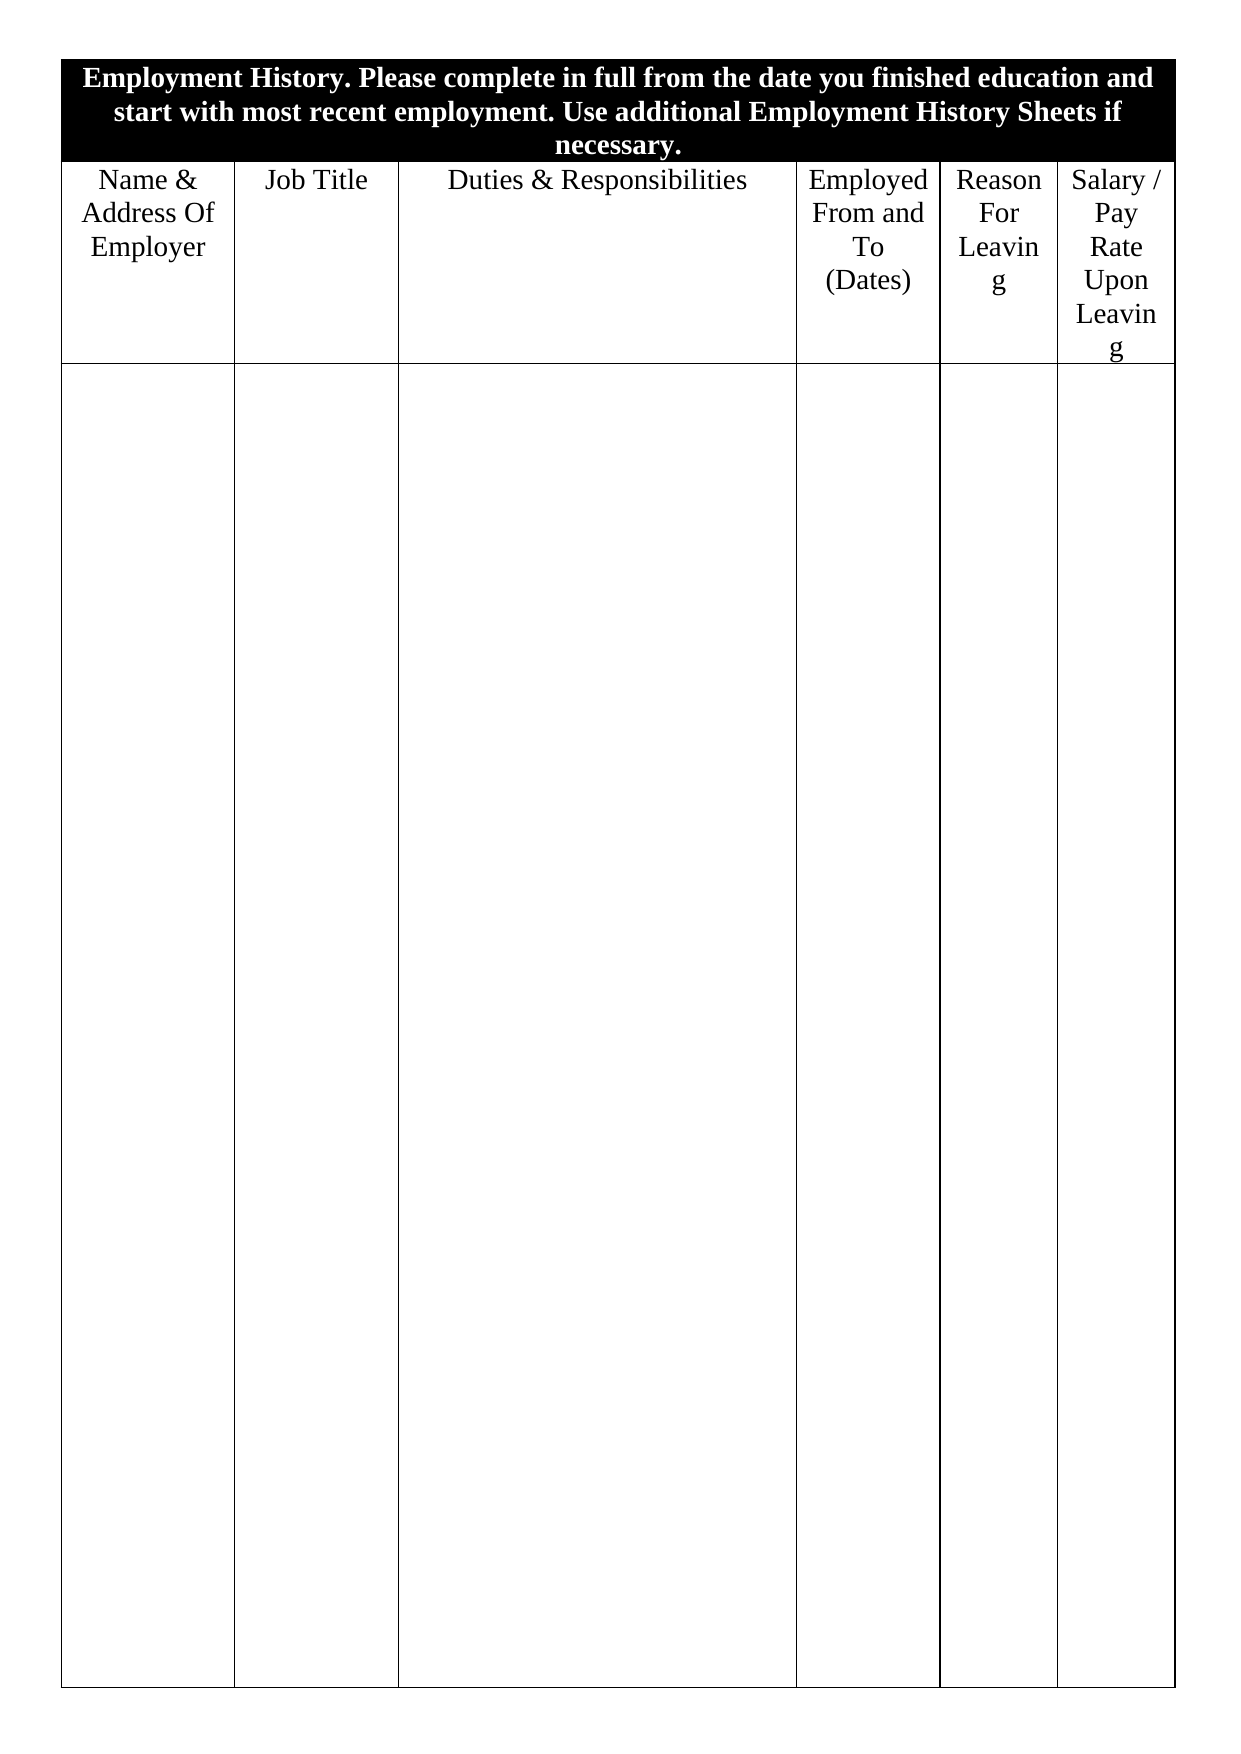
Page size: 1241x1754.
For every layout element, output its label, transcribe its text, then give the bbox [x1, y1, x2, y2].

table_cell [47, 161, 61, 363]
table_cell [62, 364, 234, 1687]
table_cell [1176, 363, 1207, 1687]
table_cell [399, 364, 796, 1687]
table_cell Duties & Responsibilities [399, 162, 796, 363]
table_header [1176, 59, 1207, 161]
table_cell Job Title [235, 162, 398, 363]
table_cell [235, 364, 398, 1687]
table_cell Reason For Leaving [941, 162, 1057, 363]
table_cell [1207, 363, 1212, 1687]
table_cell Salary / Pay Rate Upon Leaving [1058, 162, 1174, 363]
table_cell [1058, 364, 1174, 1687]
table_header [47, 59, 61, 161]
table_cell Name & Address Of Employer [62, 162, 234, 363]
table_cell [797, 364, 939, 1687]
table_header [1207, 59, 1212, 161]
table_cell [941, 364, 1057, 1687]
table_cell Employed From and To (Dates) [797, 162, 939, 363]
table_cell [1176, 161, 1207, 363]
table_cell [47, 363, 61, 1687]
table_header Employment History. Please complete in full from the date you finished education and start with most recent employment. Use additional Employment History Sheets if necessary. [62, 60, 1174, 161]
table_cell [1207, 161, 1212, 363]
